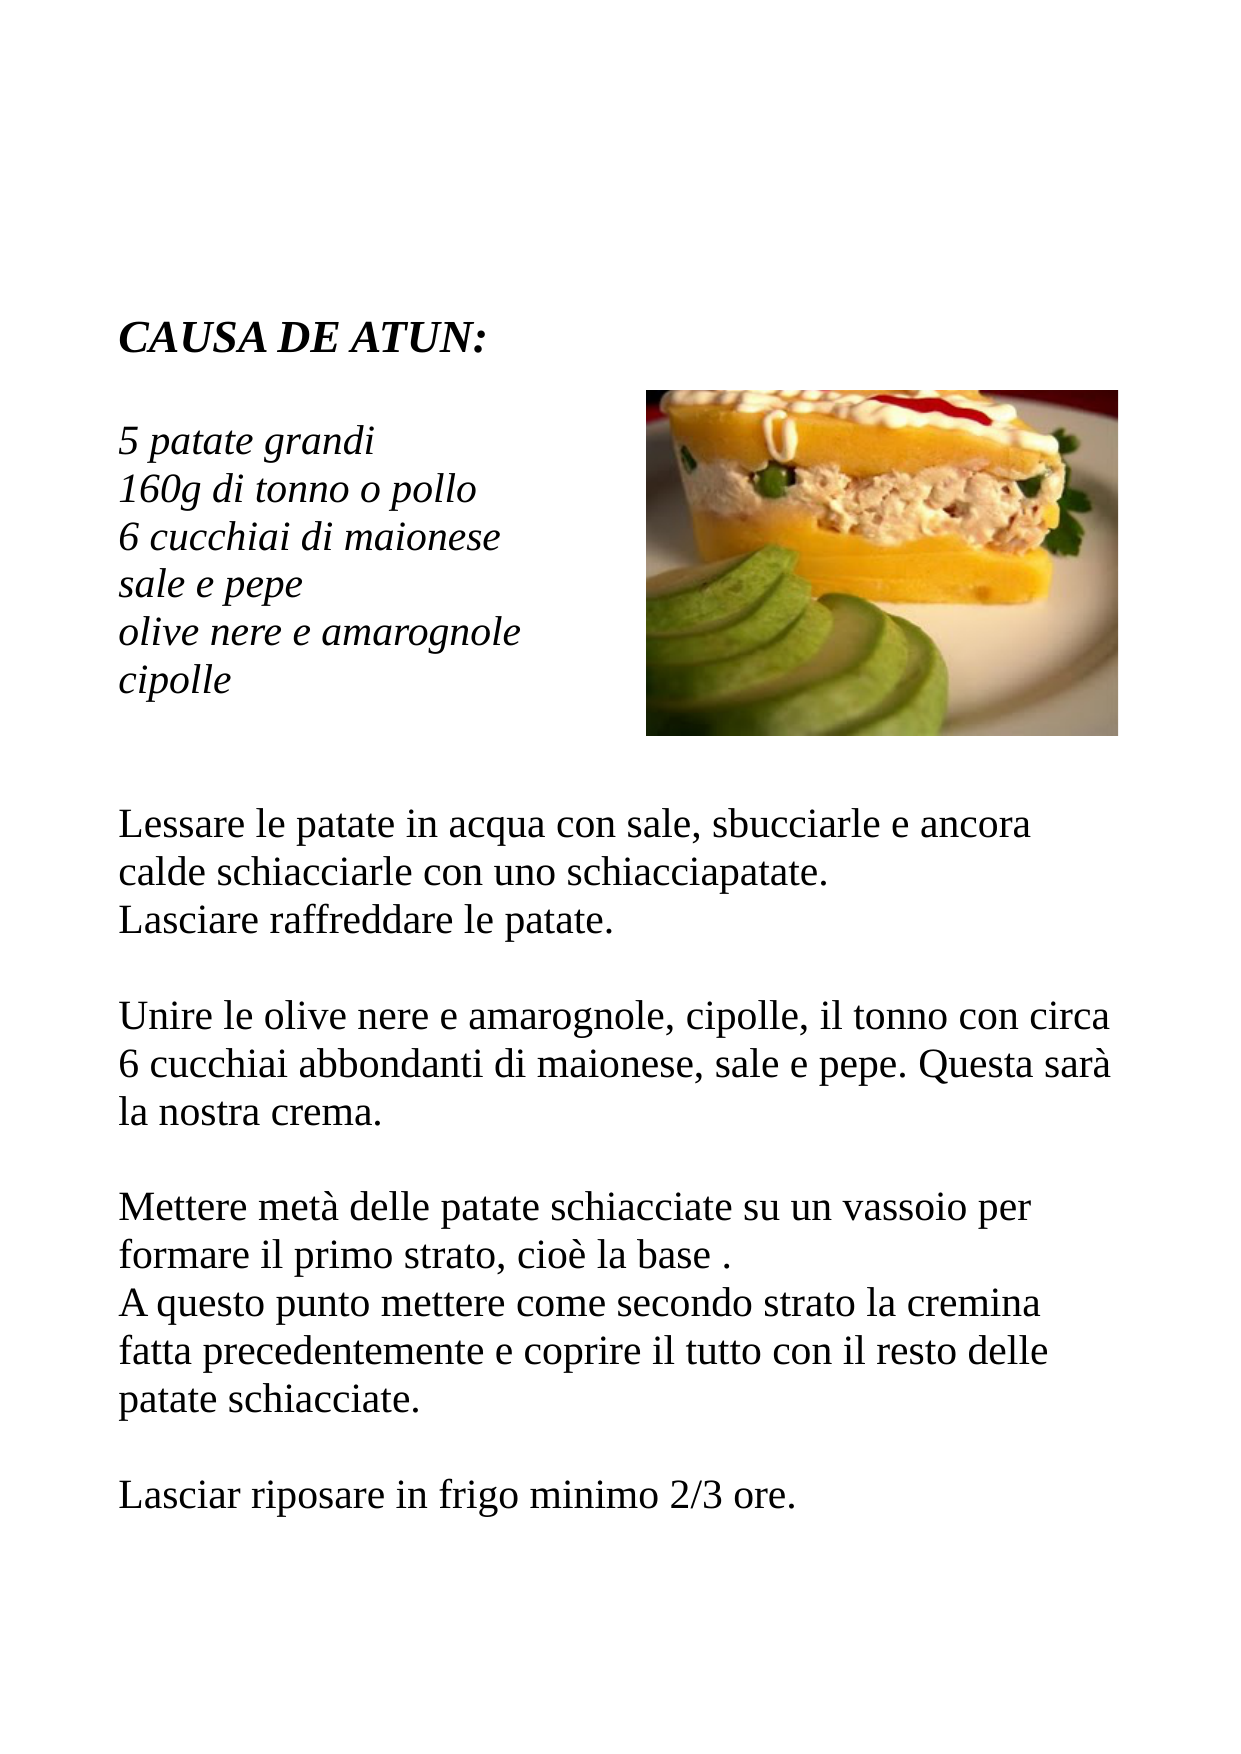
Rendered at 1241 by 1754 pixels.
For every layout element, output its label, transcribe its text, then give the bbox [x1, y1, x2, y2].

picture [646, 390, 1119, 736]
text 6 cucchiai di maionese [118, 511, 646, 559]
text cipolle [118, 655, 646, 703]
text sale e pepe [118, 559, 646, 607]
text 160g di tonno o pollo [118, 463, 646, 511]
text 5 patate grandi [118, 362, 1122, 463]
text olive nere e amarognole [118, 607, 646, 655]
text Lessare le patate in acqua con sale, sbucciarle e ancora calde schiacciarle con uno schiacciapatate. Lasciare raffreddare le patate. Unire le olive nere e amarognole, cipolle, il tonno con circa 6 cucchiai abbondanti di maionese, sale e pepe. Questa sarà la nostra crema. Mettere metà delle patate schiacciate su un vassoio per formare il primo strato, cioè la base . A questo punto mettere come secondo strato la cremina fatta precedentemente e coprire il tutto con il resto delle patate schiacciate. Lasciar riposare in frigo minimo 2/3 ore. [118, 751, 1122, 1517]
text CAUSA DE ATUN: [118, 310, 1122, 362]
